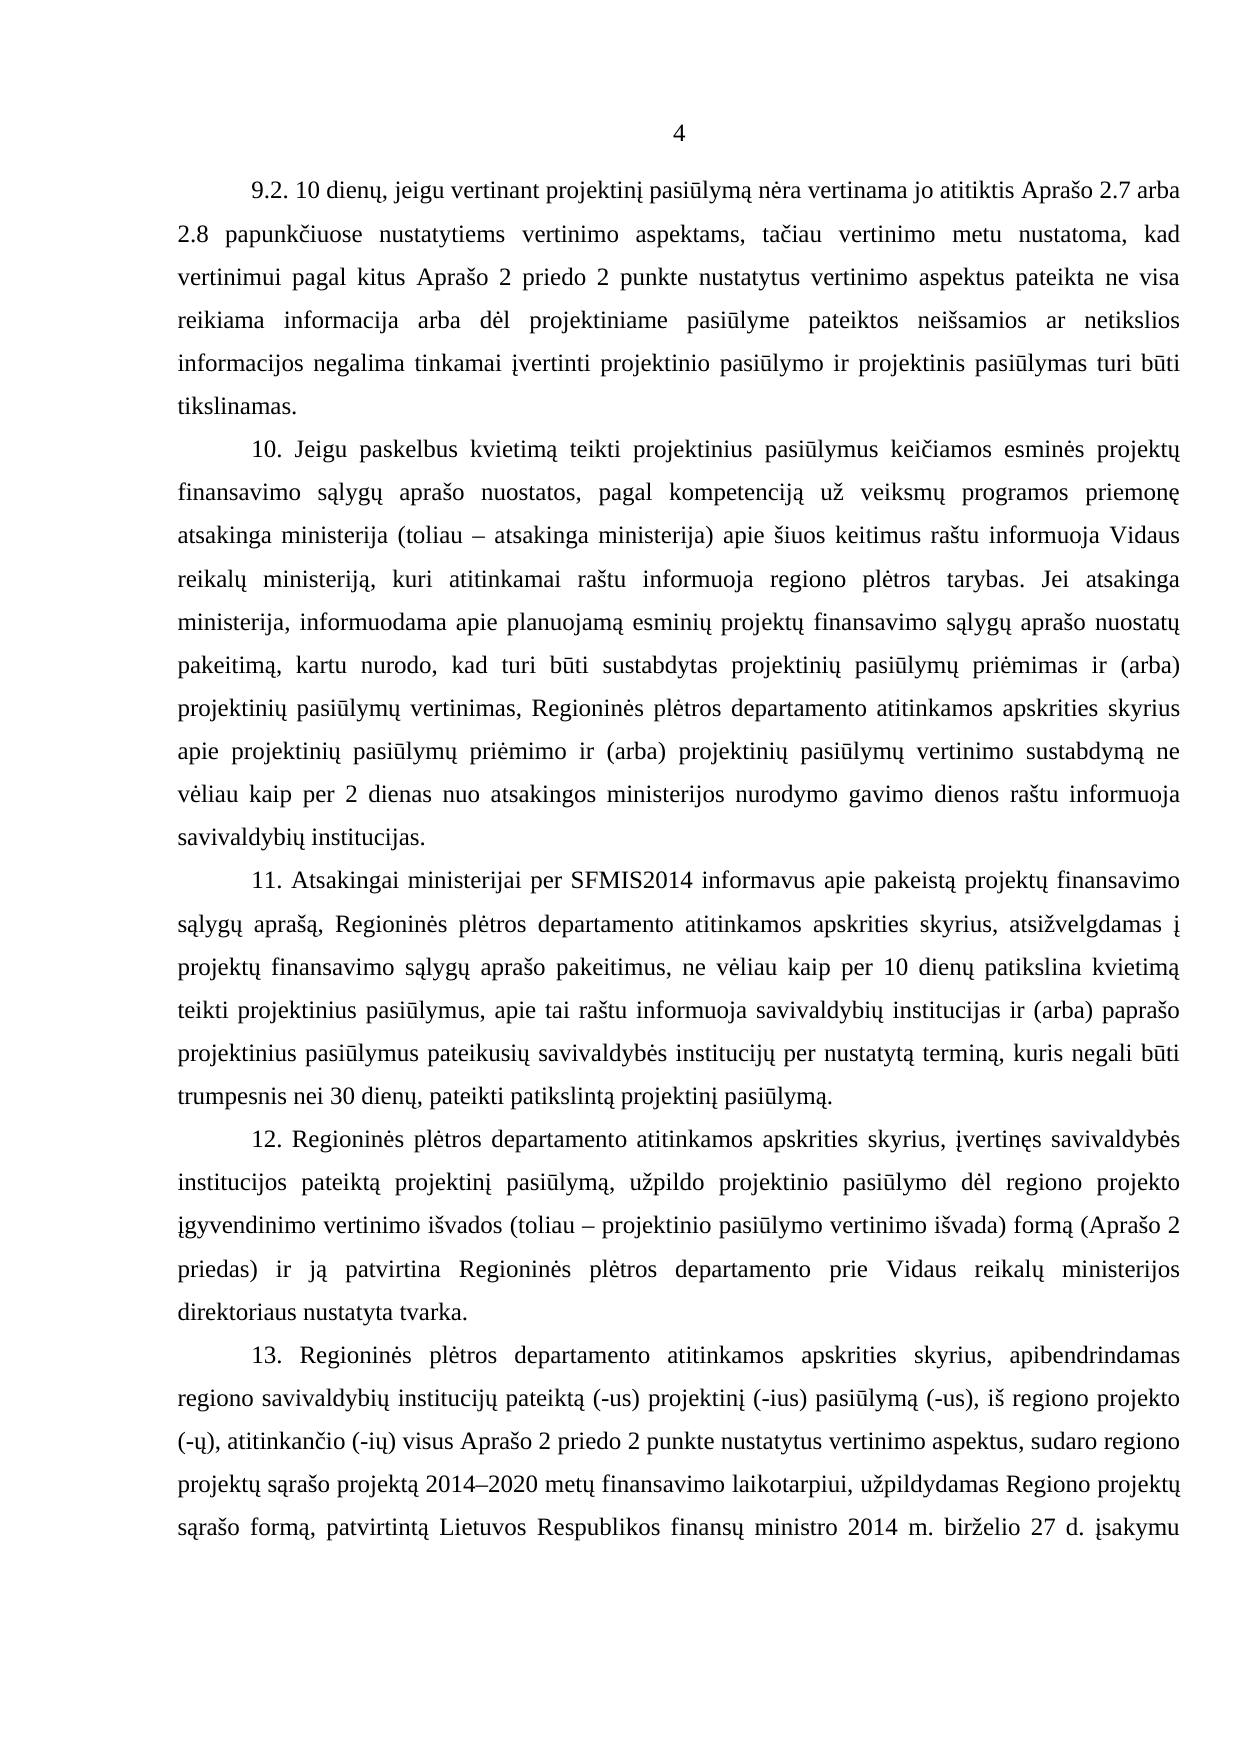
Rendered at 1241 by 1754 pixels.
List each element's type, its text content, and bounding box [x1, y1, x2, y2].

text 9.2. 10 dienų, jeigu vertinant projektinį pasiūlymą nėra vertinama jo atitiktis Aprašo 2.7 arba 2.8 papunkčiuose nustatytiems vertinimo aspektams, tačiau vertinimo metu nustatoma, kad vertinimui pagal kitus Aprašo 2 priedo 2 punkte nustatytus vertinimo aspektus pateikta ne visa reikiama informacija arba dėl projektiniame pasiūlyme pateiktos neišsamios ar netikslios informacijos negalima tinkamai įvertinti projektinio pasiūlymo ir projektinis pasiūlymas turi būti tikslinamas. [177, 176, 1181, 420]
text 12. Regioninės plėtros departamento atitinkamos apskrities skyrius, įvertinęs savivaldybės institucijos pateiktą projektinį pasiūlymą, užpildo projektinio pasiūlymo dėl regiono projekto įgyvendinimo vertinimo išvados (toliau – projektinio pasiūlymo vertinimo išvada) formą (Aprašo 2 priedas) ir ją patvirtina Regioninės plėtros departamento prie Vidaus reikalų ministerijos direktoriaus nustatyta tvarka. [177, 1124, 1181, 1326]
text 11. Atsakingai ministerijai per SFMIS2014 informavus apie pakeistą projektų finansavimo sąlygų aprašą, Regioninės plėtros departamento atitinkamos apskrities skyrius, atsižvelgdamas į projektų finansavimo sąlygų aprašo pakeitimus, ne vėliau kaip per 10 dienų patikslina kvietimą teikti projektinius pasiūlymus, apie tai raštu informuoja savivaldybių institucijas ir (arba) paprašo projektinius pasiūlymus pateikusių savivaldybės institucijų per nustatytą terminą, kuris negali būti trumpesnis nei 30 dienų, pateikti patikslintą projektinį pasiūlymą. [177, 866, 1181, 1110]
text 13. Regioninės plėtros departamento atitinkamos apskrities skyrius, apibendrindamas regiono savivaldybių institucijų pateiktą (-us) projektinį (-ius) pasiūlymą (-us), iš regiono projekto (-ų), atitinkančio (-ių) visus Aprašo 2 priedo 2 punkte nustatytus vertinimo aspektus, sudaro regiono projektų sąrašo projektą 2014–2020 metų finansavimo laikotarpiui, užpildydamas Regiono projektų sąrašo formą, patvirtintą Lietuvos Respublikos finansų ministro 2014 m. birželio 27 d. įsakymu [177, 1340, 1181, 1541]
text 10. Jeigu paskelbus kvietimą teikti projektinius pasiūlymus keičiamos esminės projektų finansavimo sąlygų aprašo nuostatos, pagal kompetenciją už veiksmų programos priemonę atsakinga ministerija (toliau – atsakinga ministerija) apie šiuos keitimus raštu informuoja Vidaus reikalų ministeriją, kuri atitinkamai raštu informuoja regiono plėtros tarybas. Jei atsakinga ministerija, informuodama apie planuojamą esminių projektų finansavimo sąlygų aprašo nuostatų pakeitimą, kartu nurodo, kad turi būti sustabdytas projektinių pasiūlymų priėmimas ir (arba) projektinių pasiūlymų vertinimas, Regioninės plėtros departamento atitinkamos apskrities skyrius apie projektinių pasiūlymų priėmimo ir (arba) projektinių pasiūlymų vertinimo sustabdymą ne vėliau kaip per 2 dienas nuo atsakingos ministerijos nurodymo gavimo dienos raštu informuoja savivaldybių institucijas. [177, 434, 1181, 851]
